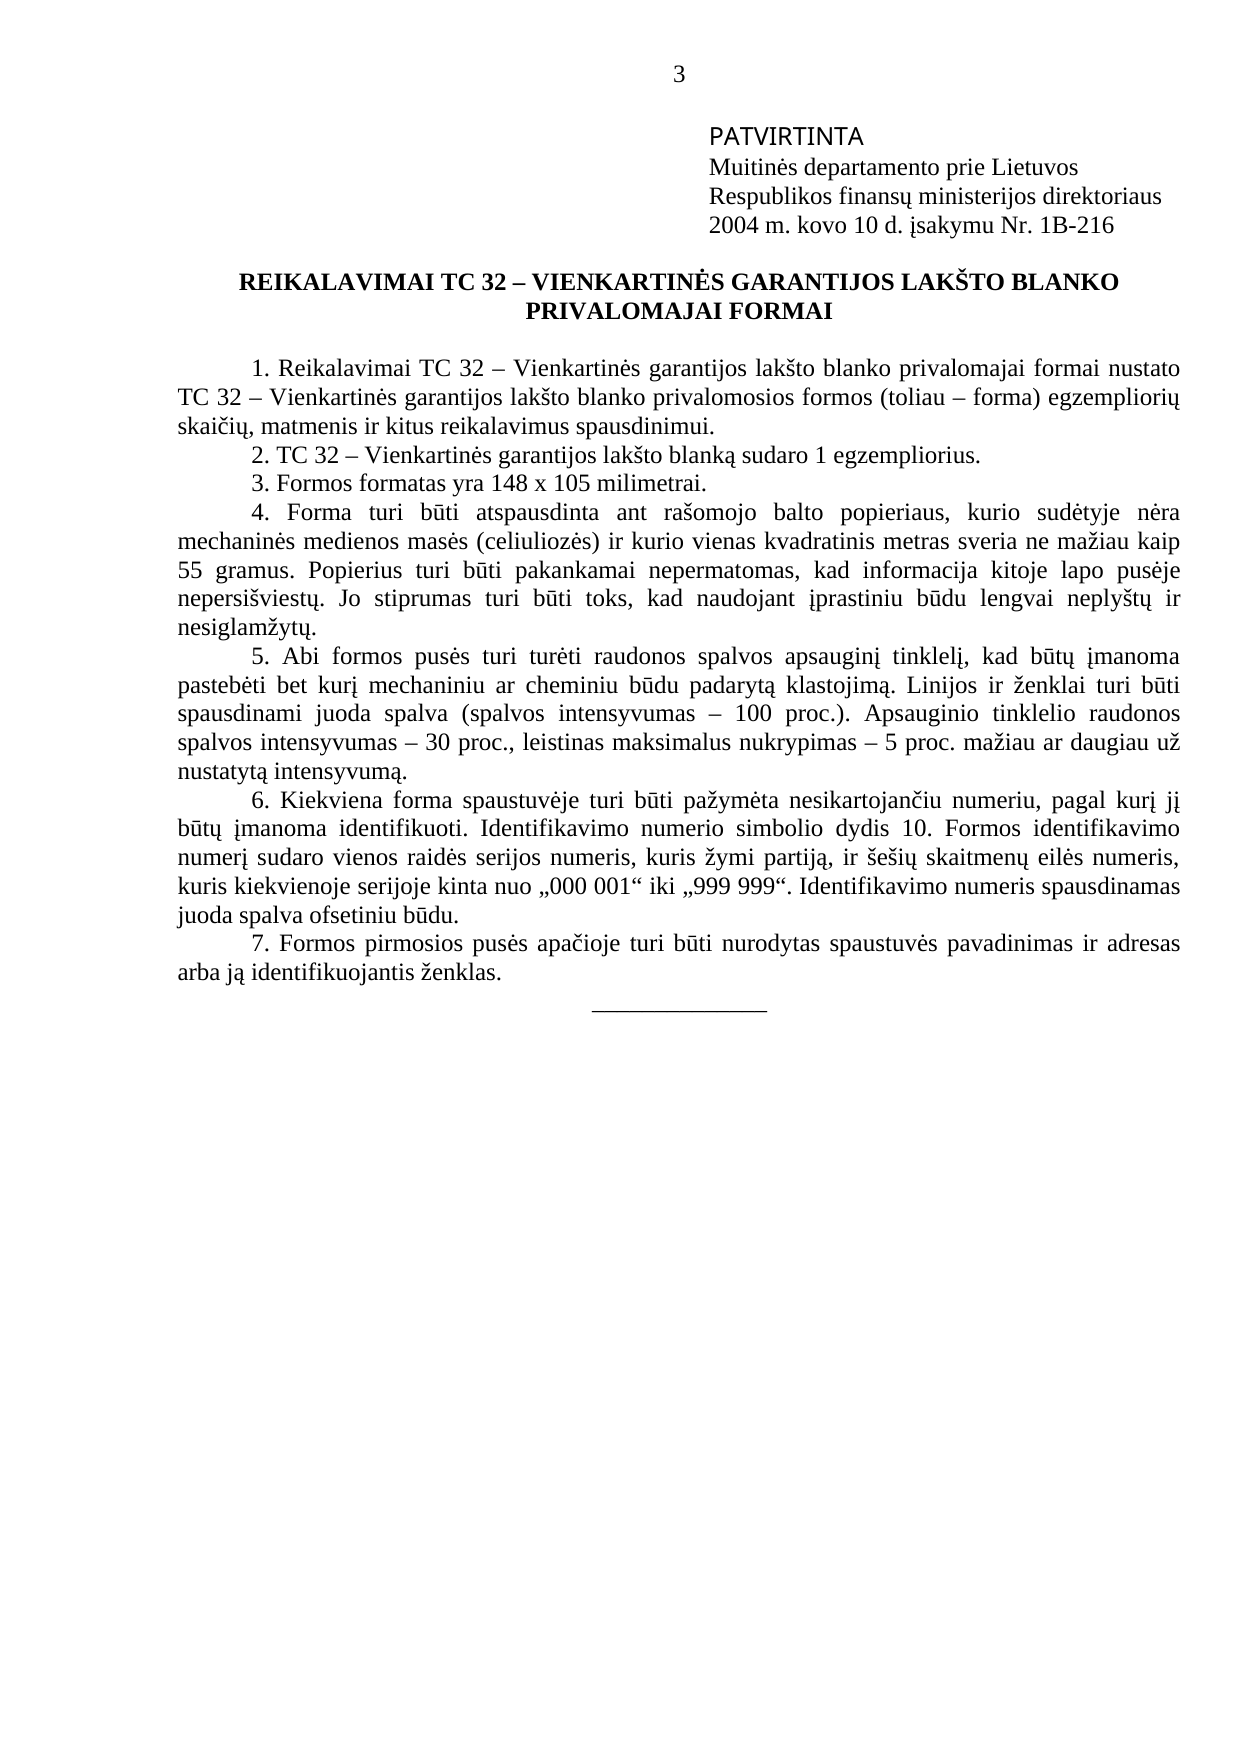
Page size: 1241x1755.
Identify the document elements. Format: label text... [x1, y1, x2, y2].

text 2. TC 32 – Vienkartinės garantijos lakšto blanką sudaro 1 egzempliorius. [177, 440, 1181, 468]
text PATVIRTINTA [709, 118, 1181, 152]
text 4. Forma turi būti atspausdinta ant rašomojo balto popieriaus, kurio sudėtyje nėra mechaninės medienos masės (celiuliozės) ir kurio vienas kvadratinis metras sveria ne mažiau kaip 55 gramus. Popierius turi būti pakankamai nepermatomas, kad informacija kitoje lapo pusėje nepersišviestų. Jo stiprumas turi būti toks, kad naudojant įprastiniu būdu lengvai neplyštų ir nesiglamžytų. [177, 497, 1181, 641]
text 7. Formos pirmosios pusės apačioje turi būti nurodytas spaustuvės pavadinimas ir adresas arba ją identifikuojantis ženklas. [177, 928, 1181, 986]
text 6. Kiekviena forma spaustuvėje turi būti pažymėta nesikartojančiu numeriu, pagal kurį jį būtų įmanoma identifikuoti. Identifikavimo numerio simbolio dydis 10. Formos identifikavimo numerį sudaro vienos raidės serijos numeris, kuris žymi partiją, ir šešių skaitmenų eilės numeris, kuris kiekvienoje serijoje kinta nuo „000 001“ iki „999 999“. Identifikavimo numeris spausdinamas juoda spalva ofsetiniu būdu. [177, 785, 1181, 928]
text 1. Reikalavimai TC 32 – Vienkartinės garantijos lakšto blanko privalomajai formai nustato TC 32 – Vienkartinės garantijos lakšto blanko privalomosios formos (toliau – forma) egzempliorių skaičių, matmenis ir kitus reikalavimus spausdinimui. [177, 353, 1181, 440]
text 3. Formos formatas yra 148 x 105 milimetrai. [177, 468, 1181, 497]
text REIKALAVIMAI TC 32 – VIENKARTINĖS GARANTIJOS LAKŠTO BLANKO PRIVALOMAJAI FORMAI [177, 267, 1181, 325]
text 2004 m. kovo 10 d. įsakymu Nr. 1B-216 [177, 210, 1181, 238]
text Muitinės departamento prie Lietuvos [177, 152, 1181, 181]
text ______________ [177, 986, 1181, 1015]
text Respublikos finansų ministerijos direktoriaus [177, 181, 1181, 210]
text 5. Abi formos pusės turi turėti raudonos spalvos apsauginį tinklelį, kad būtų įmanoma pastebėti bet kurį mechaniniu ar cheminiu būdu padarytą klastojimą. Linijos ir ženklai turi būti spausdinami juoda spalva (spalvos intensyvumas – 100 proc.). Apsauginio tinklelio raudonos spalvos intensyvumas – 30 proc., leistinas maksimalus nukrypimas – 5 proc. mažiau ar daugiau už nustatytą intensyvumą. [177, 641, 1181, 785]
